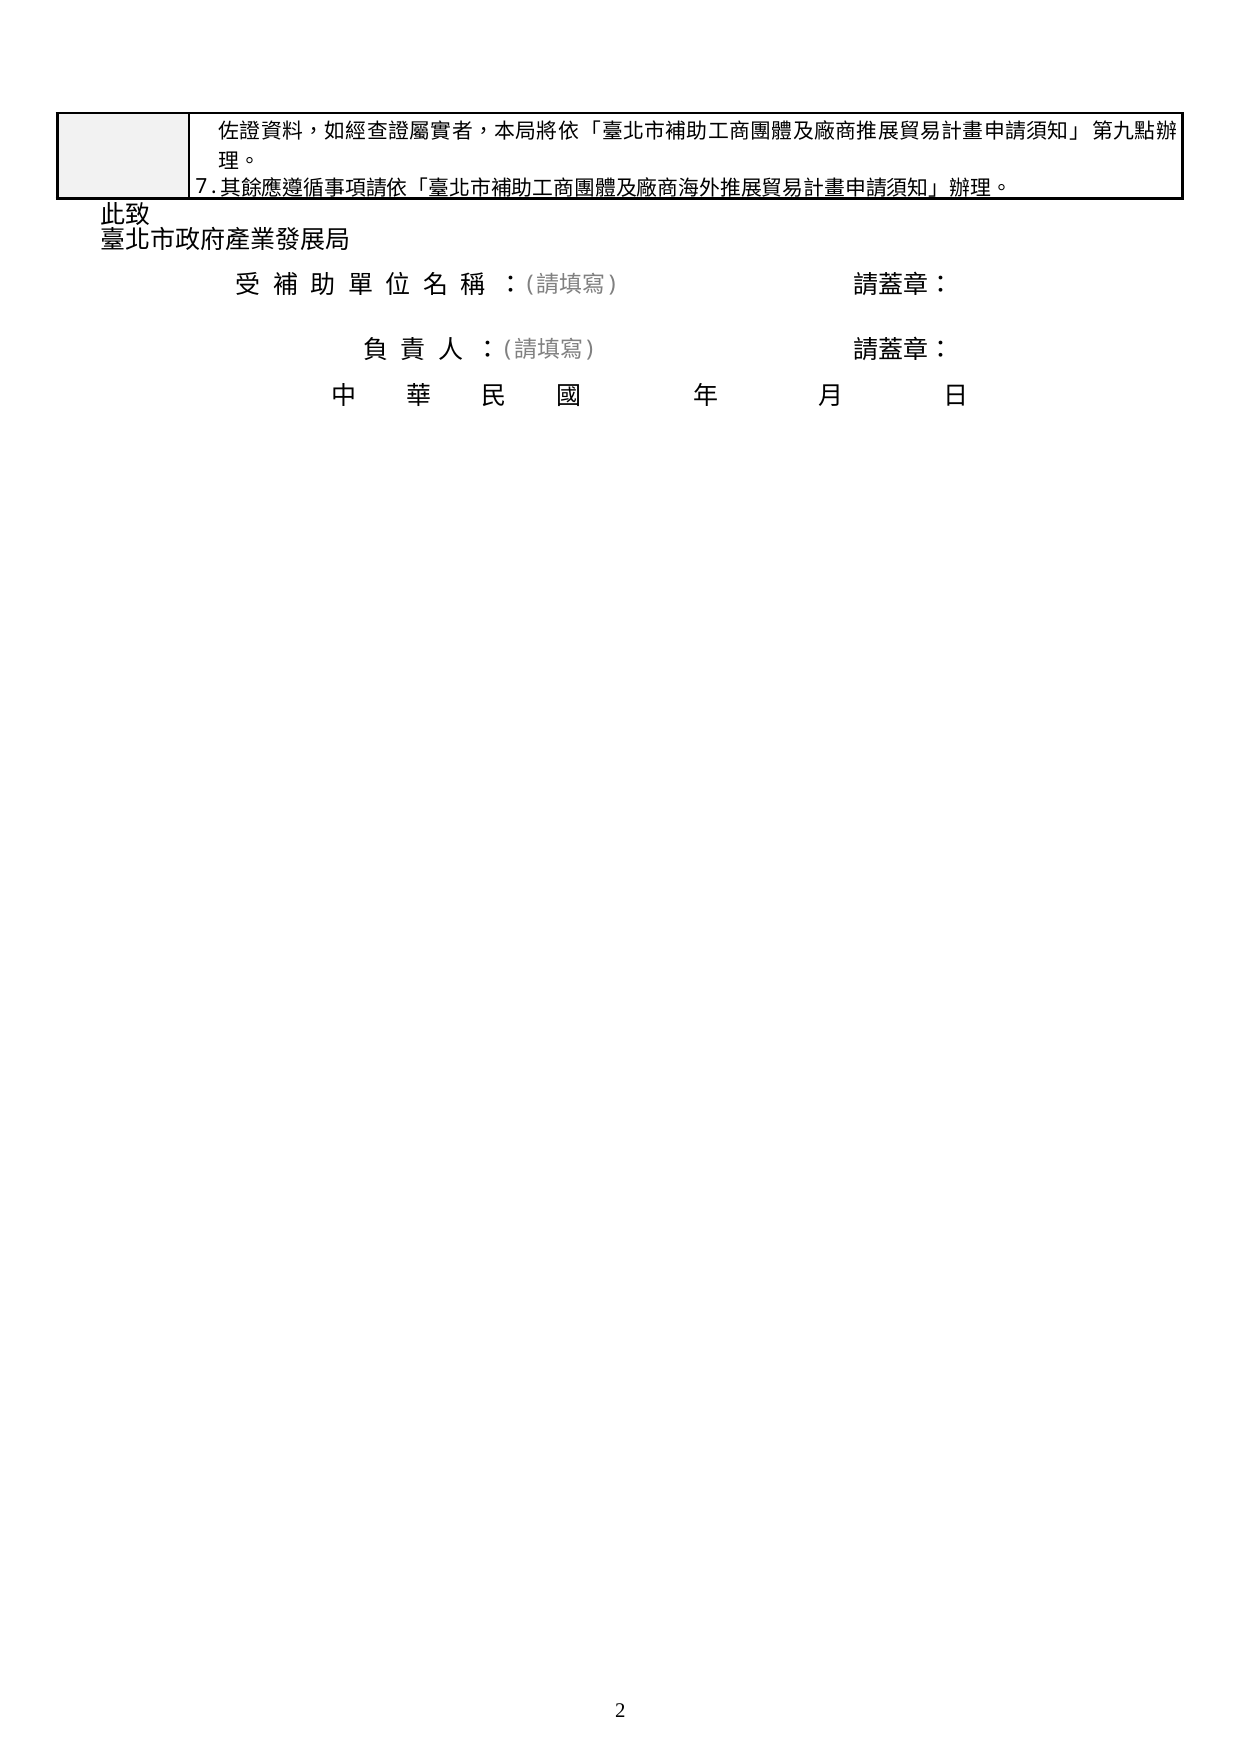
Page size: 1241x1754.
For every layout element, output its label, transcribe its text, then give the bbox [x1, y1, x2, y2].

table_cell 佐證資料，如經查證屬實者，本局將依「臺北市補助工商團體及廠商推展貿易計畫申請須知」第九點辦理。 7.其餘應遵循事項請依「臺北市補助工商團體及廠商海外推展貿易計畫申請須知」辦理。 [190, 114, 1181, 197]
text 受 補 助 單 位 名 稱 ：(請填寫) 請蓋章： [100, 269, 1140, 296]
text 臺北市政府產業發展局 [100, 225, 1140, 250]
table_cell [59, 114, 188, 197]
text 負 責 人 ：(請填寫) 請蓋章： [100, 334, 1140, 361]
text 中 華 民 國 年 月 日 [100, 380, 1140, 407]
text 此致 [100, 200, 1140, 225]
